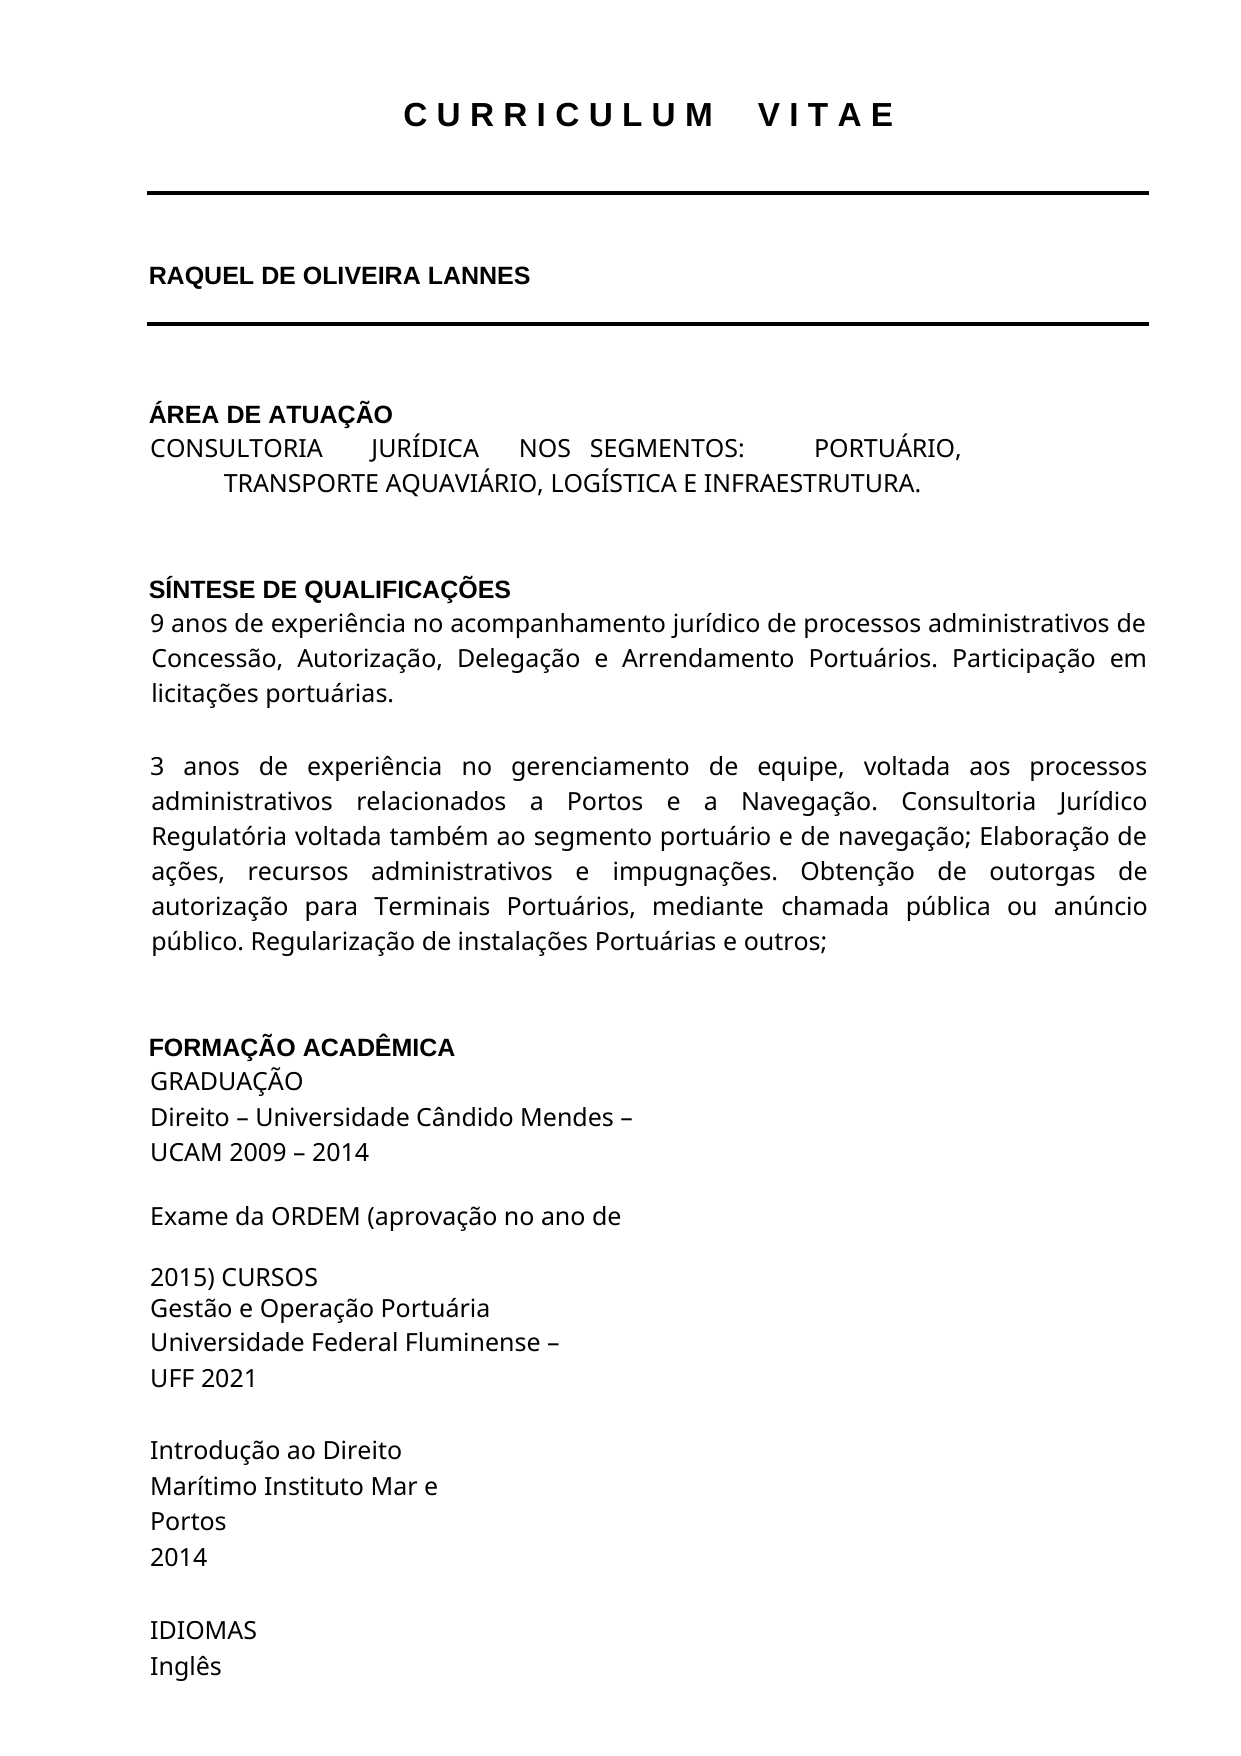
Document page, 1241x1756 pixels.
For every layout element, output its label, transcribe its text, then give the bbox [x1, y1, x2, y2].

text C U R R I C U L U M V I T A E [135, 95, 1161, 133]
text Introdução ao Direito Marítimo Instituto Mar e Portos [150, 1432, 488, 1538]
text Universidade Federal Fluminense – UFF 2021 [150, 1324, 602, 1394]
text Exame da ORDEM (aprovação no ano de 2015) CURSOS [150, 1176, 686, 1299]
text Gestão e Operação Portuária [150, 1299, 1161, 1323]
text 3 anos de experiência no gerenciamento de equipe, voltada aos processos administrativos relacionados a Portos e a Navegação. Consultoria Jurídico Regulatória voltada também ao segmento portuário e de navegação; Elaboração de ações, recursos administrativos e impugnações. Obtenção de outorgas de autorização para Terminais Portuários, mediante chamada pública ou anúncio público. Regularização de instalações Portuárias e outros; [150, 748, 1148, 957]
text Direito – Universidade Cândido Mendes – UCAM 2009 – 2014 [150, 1099, 695, 1169]
text Inglês [150, 1648, 1161, 1682]
text 9 anos de experiência no acompanhamento jurídico de processos administrativos de Concessão, Autorização, Delegação e Arrendamento Portuários. Participação em licitações portuárias. [150, 606, 1147, 710]
subtitle ÁREA DE ATUAÇÃO [148, 400, 1161, 428]
text IDIOMAS [150, 1613, 1161, 1647]
subtitle RAQUEL DE OLIVEIRA LANNES [148, 261, 1161, 290]
text CONSULTORIA JURÍDICA NOS SEGMENTOS: PORTUÁRIO, TRANSPORTE AQUAVIÁRIO, LOGÍSTICA E INFRAESTRUTURA. [150, 431, 969, 500]
text 2014 [150, 1540, 1161, 1574]
subtitle FORMAÇÃO ACADÊMICA [148, 1033, 1161, 1062]
text GRADUAÇÃO [150, 1064, 1161, 1098]
subtitle SÍNTESE DE QUALIFICAÇÕES [148, 575, 1161, 604]
